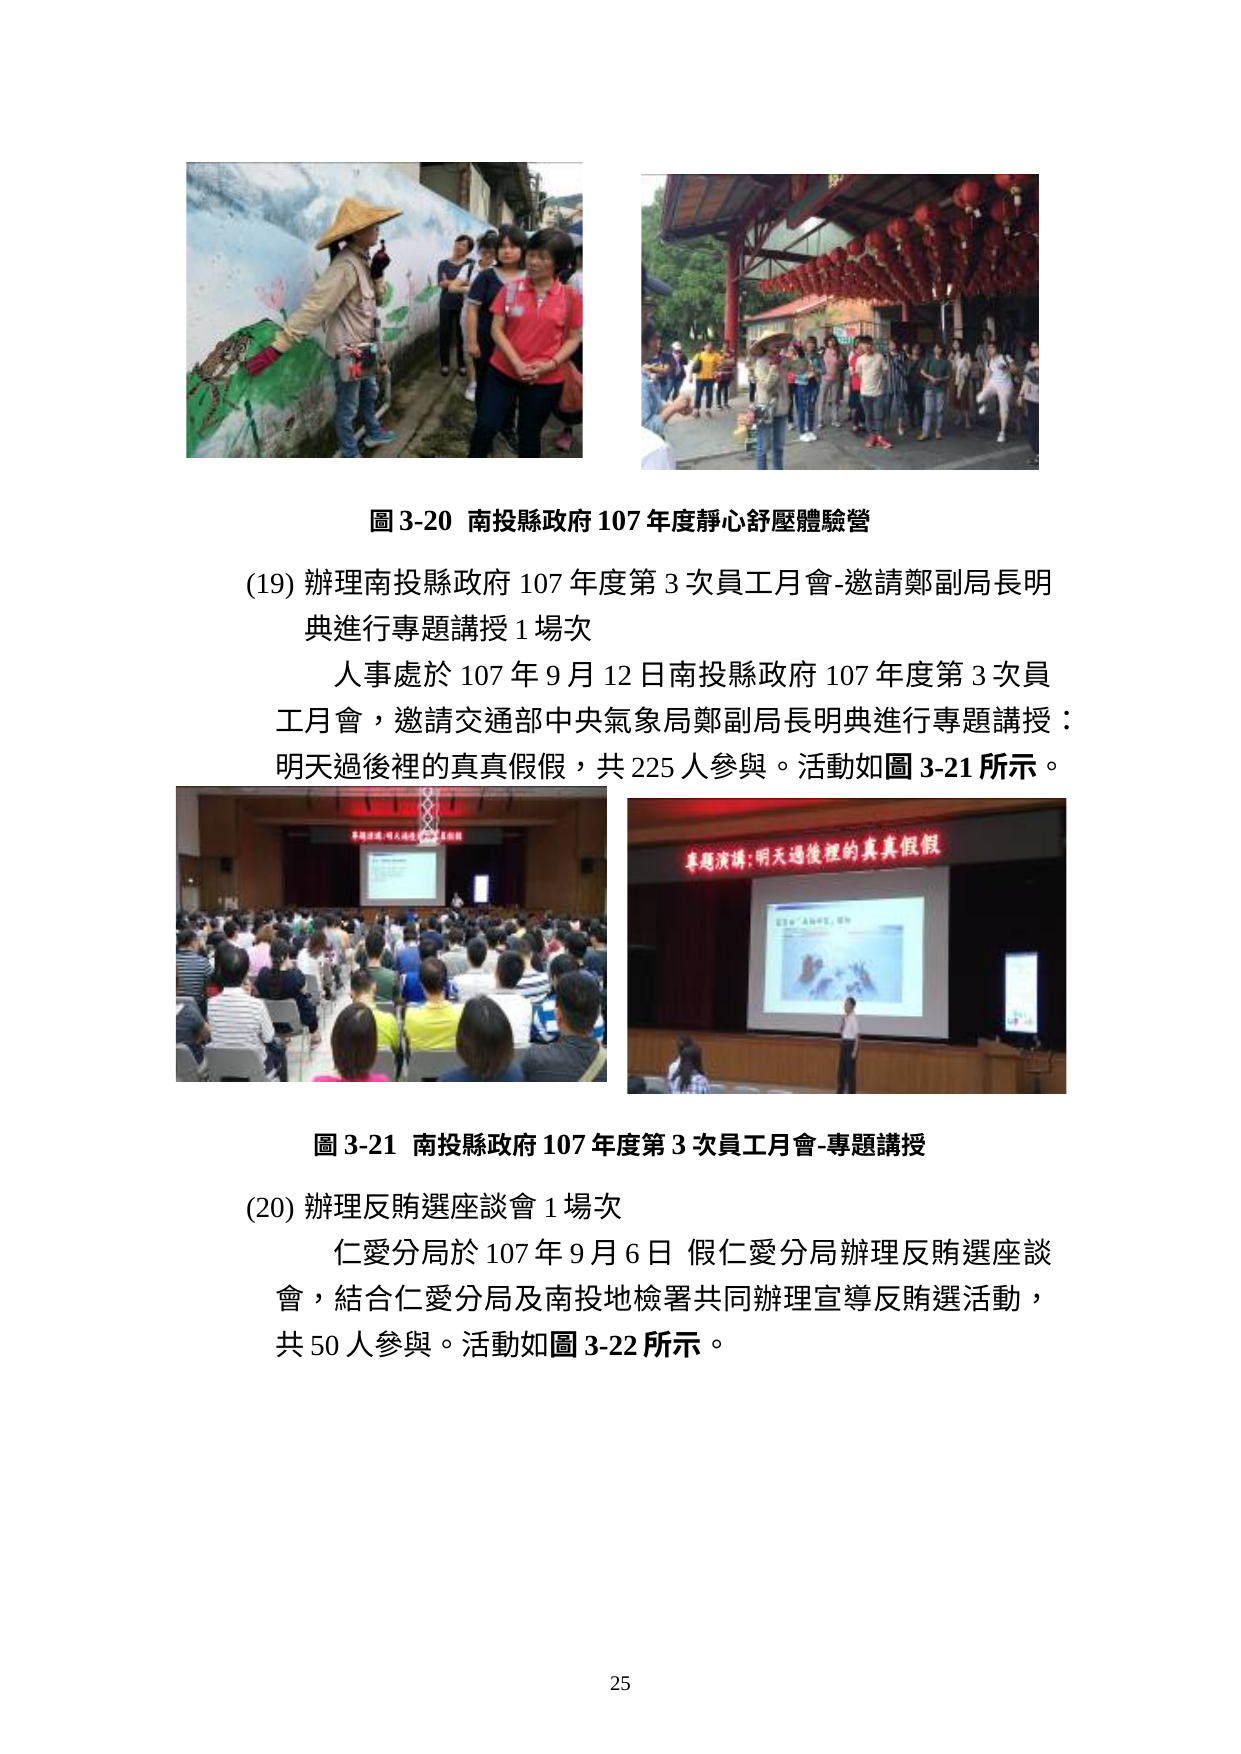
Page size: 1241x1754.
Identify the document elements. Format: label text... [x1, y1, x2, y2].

list 辦理南投縣政府107年度第3次員工月會-邀請鄭副局長明典進行專題講授1場次 [246, 557, 1053, 649]
picture [175, 786, 607, 1082]
picture [627, 798, 1067, 1094]
text 圖3-20 南投縣政府107年度靜心舒壓體驗營 [187, 501, 1053, 537]
picture [186, 162, 583, 458]
table_header [616, 786, 1076, 1105]
table_header [165, 786, 616, 1105]
picture [641, 174, 1039, 470]
table_header [605, 163, 1076, 481]
text 人事處於107年9月12日南投縣政府107年度第3次員工月會，邀請交通部中央氣象局鄭副局長明典進行專題講授：明天過後裡的真真假假，共225人參與。活動如圖3-21所示。 [275, 649, 1053, 786]
table_header [165, 163, 604, 481]
text 仁愛分局於107年9月6日 假仁愛分局辦理反賄選座談會，結合仁愛分局及南投地檢署共同辦理宣導反賄選活動，共50人參與。活動如圖3-22所示。 [275, 1227, 1053, 1364]
text 圖3-21 南投縣政府107年度第3次員工月會-專題講授 [187, 1125, 1053, 1161]
list 辦理反賄選座談會1場次 [246, 1181, 1053, 1227]
